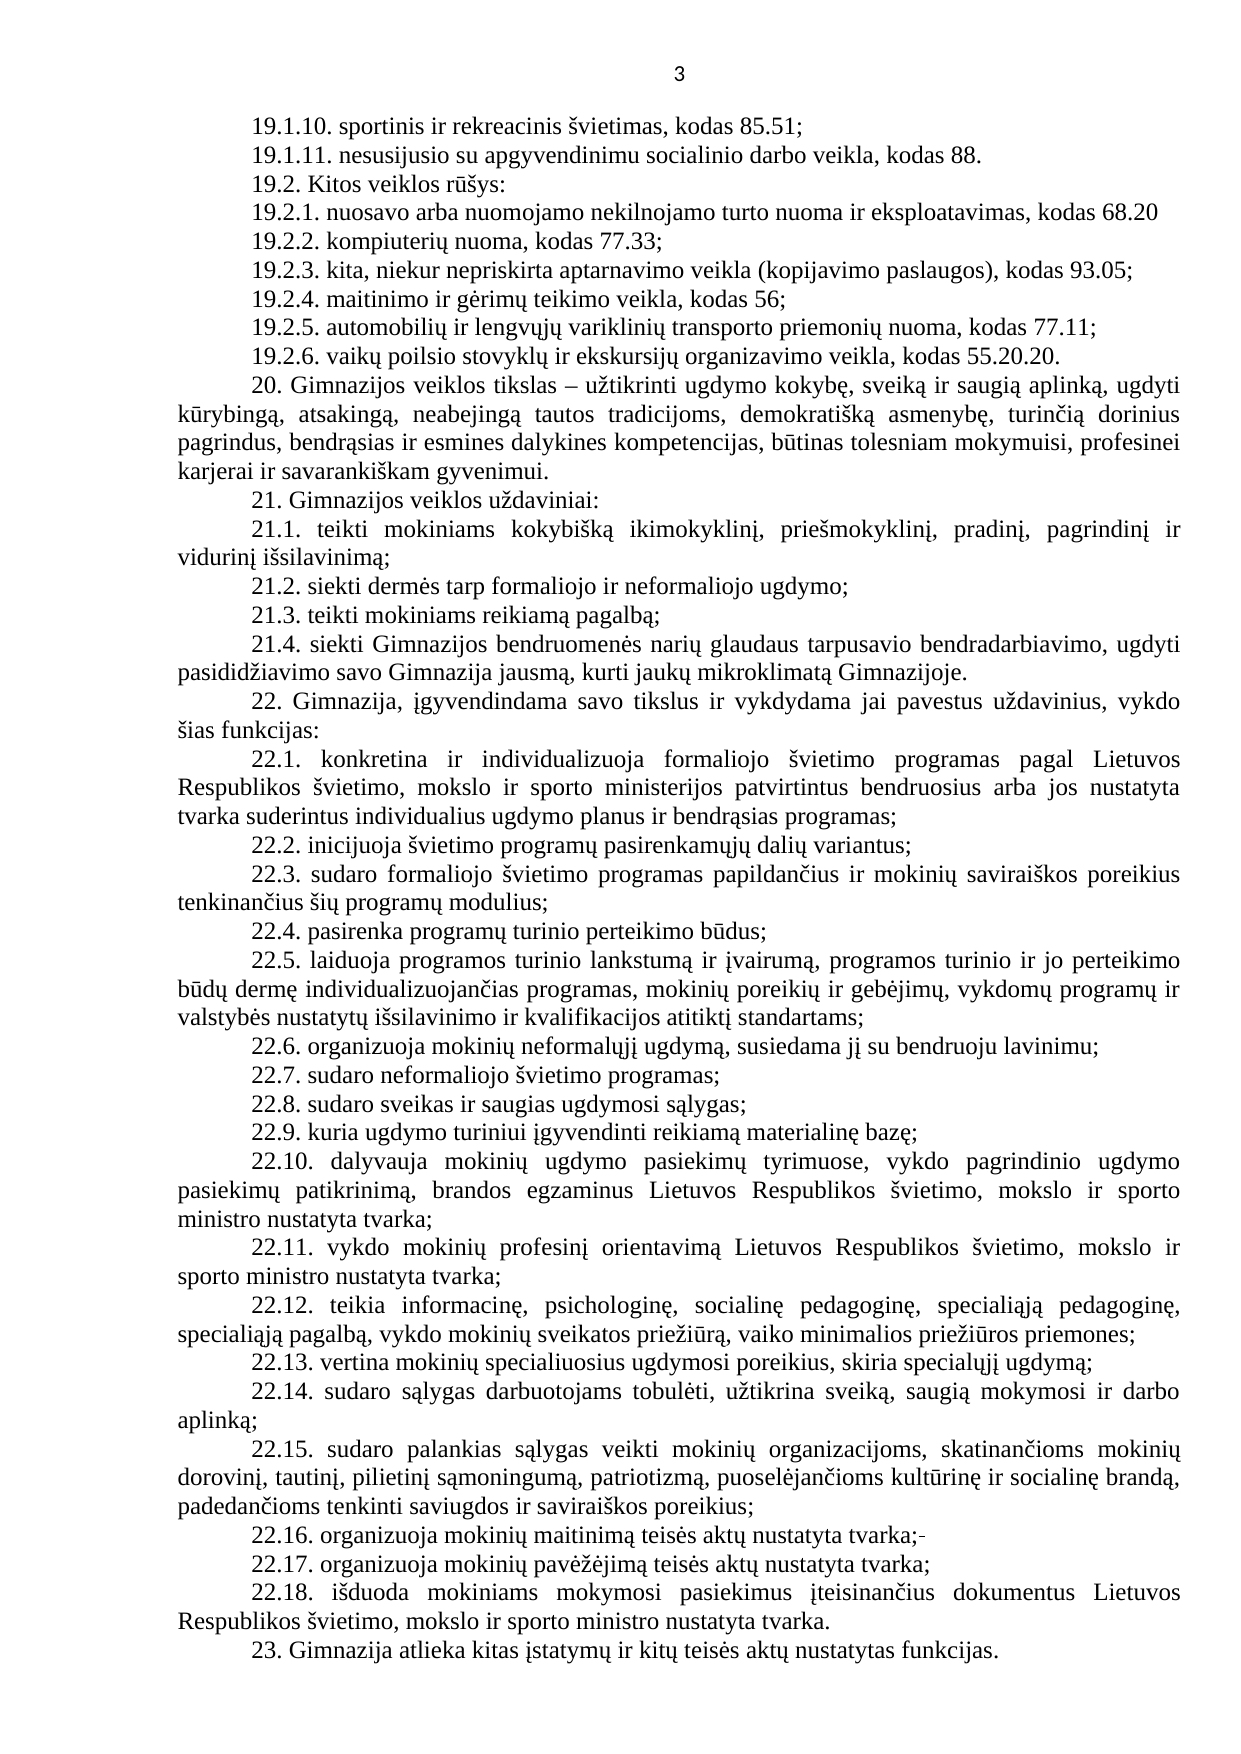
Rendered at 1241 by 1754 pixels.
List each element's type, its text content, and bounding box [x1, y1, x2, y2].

text 22.7. sudaro neformaliojo švietimo programas; [177, 1060, 1181, 1089]
text 22.9. kuria ugdymo turiniui įgyvendinti reikiamą materialinę bazę; [177, 1117, 1181, 1146]
text 22.6. organizuoja mokinių neformalųjį ugdymą, susiedama jį su bendruoju lavinimu; [177, 1031, 1181, 1060]
text 21. Gimnazijos veiklos uždaviniai: [177, 485, 1181, 514]
text 20. Gimnazijos veiklos tikslas – užtikrinti ugdymo kokybę, sveiką ir saugią aplinką, ugdyti kūrybingą, atsakingą, neabejingą tautos tradicijoms, demokratišką asmenybę, turinčią dorinius pagrindus, bendrąsias ir esmines dalykines kompetencijas, būtinas tolesniam mokymuisi, profesinei karjerai ir savarankiškam gyvenimui. [177, 370, 1181, 485]
text 19.2. Kitos veiklos rūšys: [177, 169, 1181, 197]
text 22.13. vertina mokinių specialiuosius ugdymosi poreikius, skiria specialųjį ugdymą; [177, 1347, 1181, 1376]
text 22.3. sudaro formaliojo švietimo programas papildančius ir mokinių saviraiškos poreikius tenkinančius šių programų modulius; [177, 859, 1181, 916]
text 22.4. pasirenka programų turinio perteikimo būdus; [177, 916, 1181, 945]
text 21.4. siekti Gimnazijos bendruomenės narių glaudaus tarpusavio bendradarbiavimo, ugdyti pasididžiavimo savo Gimnazija jausmą, kurti jaukų mikroklimatą Gimnazijoje. [177, 629, 1181, 686]
text 22. Gimnazija, įgyvendindama savo tikslus ir vykdydama jai pavestus uždavinius, vykdo šias funkcijas: [177, 686, 1181, 744]
text 22.10. dalyvauja mokinių ugdymo pasiekimų tyrimuose, vykdo pagrindinio ugdymo pasiekimų patikrinimą, brandos egzaminus Lietuvos Respublikos švietimo, mokslo ir sporto ministro nustatyta tvarka; [177, 1146, 1181, 1232]
text 22.1. konkretina ir individualizuoja formaliojo švietimo programas pagal Lietuvos Respublikos švietimo, mokslo ir sporto ministerijos patvirtintus bendruosius arba jos nustatyta tvarka suderintus individualius ugdymo planus ir bendrąsias programas; [177, 744, 1181, 830]
text 23. Gimnazija atlieka kitas įstatymų ir kitų teisės aktų nustatytas funkcijas. [177, 1635, 1181, 1664]
text 19.2.6. vaikų poilsio stovyklų ir ekskursijų organizavimo veikla, kodas 55.20.20. [177, 341, 1181, 370]
text 22.15. sudaro palankias sąlygas veikti mokinių organizacijoms, skatinančioms mokinių dorovinį, tautinį, pilietinį sąmoningumą, patriotizmą, puoselėjančioms kultūrinę ir socialinę brandą, padedančioms tenkinti saviugdos ir saviraiškos poreikius; [177, 1434, 1181, 1520]
text 22.8. sudaro sveikas ir saugias ugdymosi sąlygas; [177, 1089, 1181, 1117]
text 22.14. sudaro sąlygas darbuotojams tobulėti, užtikrina sveiką, saugią mokymosi ir darbo aplinką; [177, 1376, 1181, 1434]
text 22.17. organizuoja mokinių pavėžėjimą teisės aktų nustatyta tvarka; [177, 1549, 1181, 1577]
text 19.1.10. sportinis ir rekreacinis švietimas, kodas 85.51; [177, 111, 1181, 140]
text 19.2.1. nuosavo arba nuomojamo nekilnojamo turto nuoma ir eksploatavimas, kodas 68.20 [177, 197, 1181, 226]
text 22.5. laiduoja programos turinio lankstumą ir įvairumą, programos turinio ir jo perteikimo būdų dermę individualizuojančias programas, mokinių poreikių ir gebėjimų, vykdomų programų ir valstybės nustatytų išsilavinimo ir kvalifikacijos atitiktį standartams; [177, 945, 1181, 1031]
text 19.1.11. nesusijusio su apgyvendinimu socialinio darbo veikla, kodas 88. [177, 140, 1181, 169]
text 19.2.3. kita, niekur nepriskirta aptarnavimo veikla (kopijavimo paslaugos), kodas 93.05; [177, 255, 1181, 284]
text 19.2.5. automobilių ir lengvųjų variklinių transporto priemonių nuoma, kodas 77.11; [177, 312, 1181, 341]
text 19.2.4. maitinimo ir gėrimų teikimo veikla, kodas 56; [177, 284, 1181, 312]
text 22.2. inicijuoja švietimo programų pasirenkamųjų dalių variantus; [177, 830, 1181, 859]
text 21.1. teikti mokiniams kokybišką ikimokyklinį, priešmokyklinį, pradinį, pagrindinį ir vidurinį išsilavinimą; [177, 514, 1181, 571]
text 21.2. siekti dermės tarp formaliojo ir neformaliojo ugdymo; [177, 571, 1181, 600]
text 19.2.2. kompiuterių nuoma, kodas 77.33; [177, 226, 1181, 255]
text 21.3. teikti mokiniams reikiamą pagalbą; [177, 600, 1181, 629]
text 22.18. išduoda mokiniams mokymosi pasiekimus įteisinančius dokumentus Lietuvos Respublikos švietimo, mokslo ir sporto ministro nustatyta tvarka. [177, 1577, 1181, 1635]
text 22.12. teikia informacinę, psichologinę, socialinę pedagoginę, specialiąją pedagoginę, specialiąją pagalbą, vykdo mokinių sveikatos priežiūrą, vaiko minimalios priežiūros priemones; [177, 1290, 1181, 1347]
text 22.11. vykdo mokinių profesinį orientavimą Lietuvos Respublikos švietimo, mokslo ir sporto ministro nustatyta tvarka; [177, 1232, 1181, 1290]
text 22.16. organizuoja mokinių maitinimą teisės aktų nustatyta tvarka; [177, 1520, 1181, 1549]
